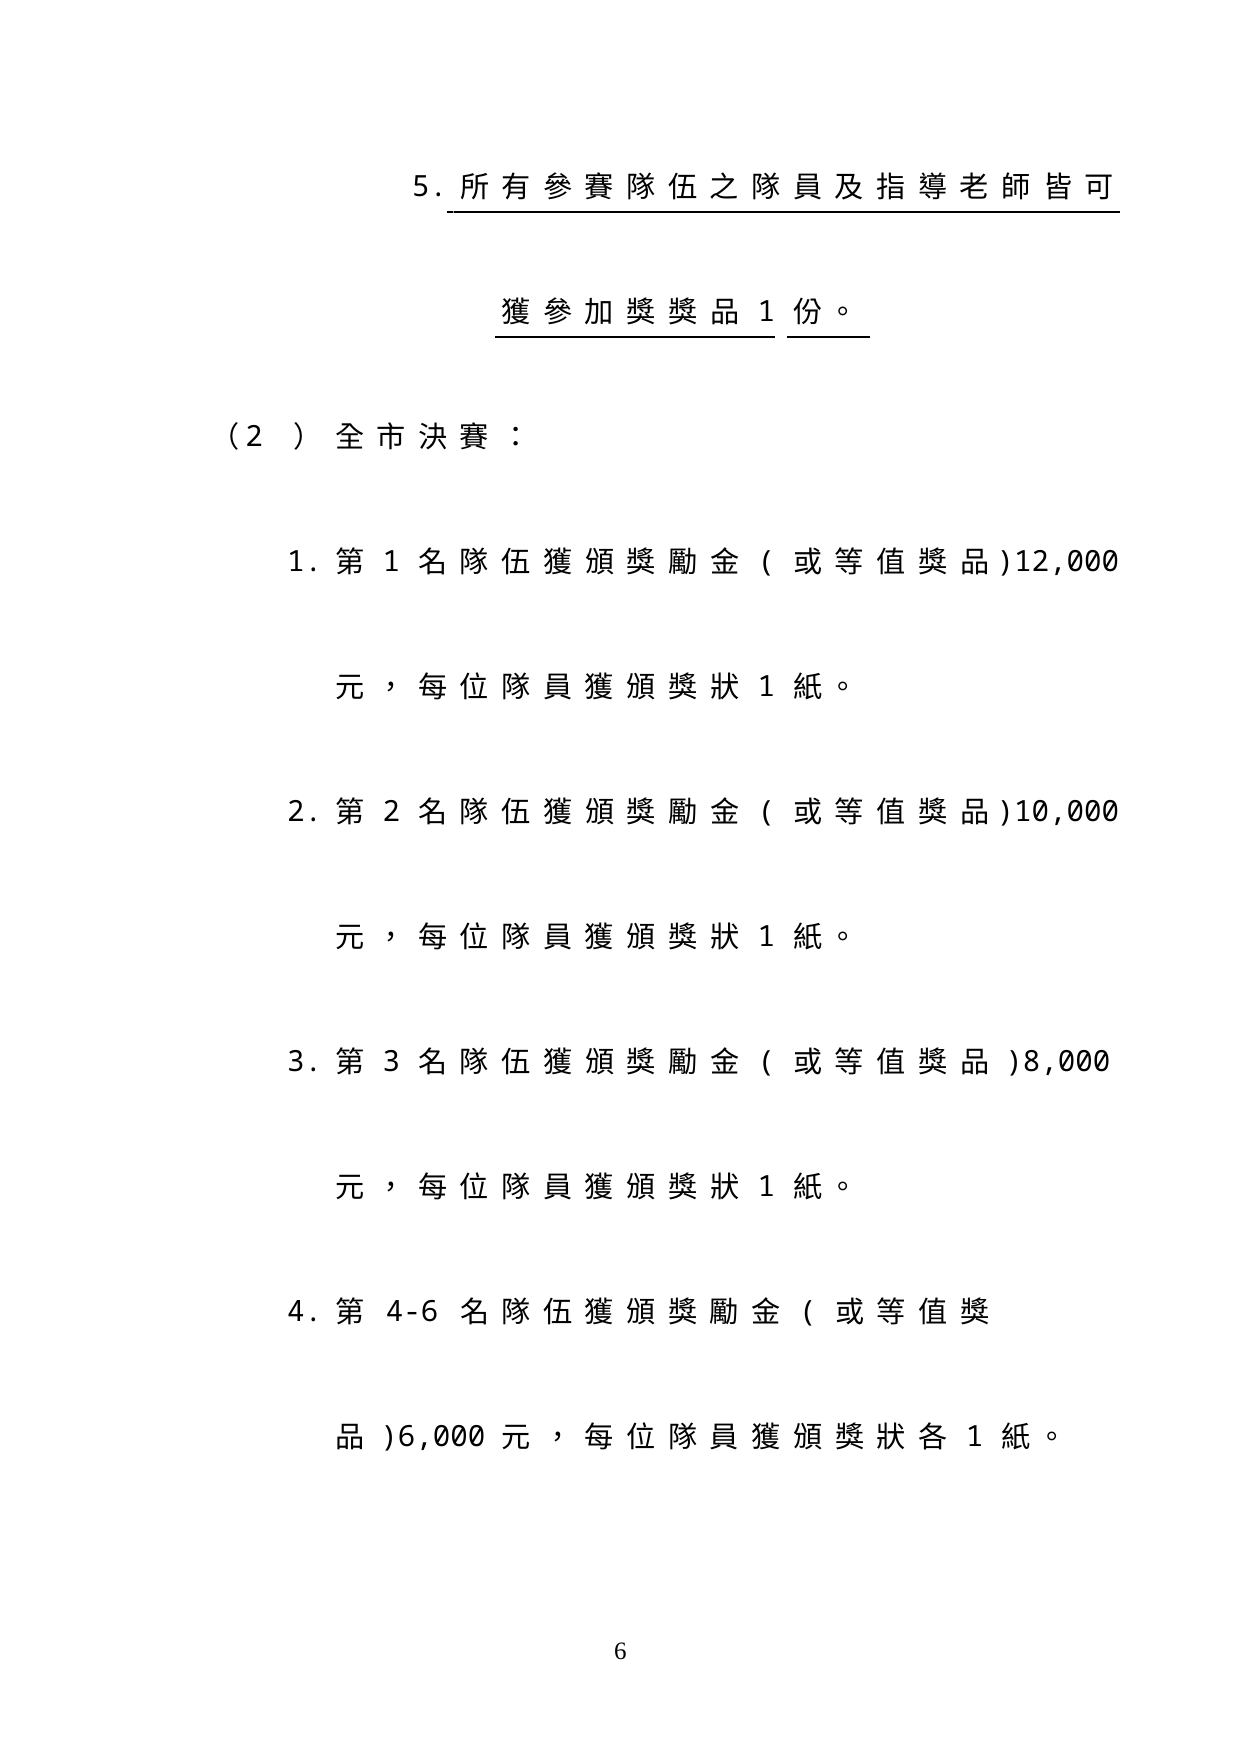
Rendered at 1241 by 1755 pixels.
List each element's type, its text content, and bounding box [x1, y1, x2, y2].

list 第1名隊伍獲頒獎勵金(或等值獎品)12,000元，每位隊員獲頒獎狀1紙。 [249, 487, 1120, 737]
list 全市決賽： [170, 362, 1120, 487]
list 第2名隊伍獲頒獎勵金(或等值獎品)10,000元，每位隊員獲頒獎狀1紙。 [249, 737, 1120, 987]
list 第3名隊伍獲頒獎勵金(或等值獎品)8,000元，每位隊員獲頒獎狀1紙。 [249, 987, 1120, 1237]
list 第4-6名隊伍獲頒獎勵金(或等值獎品)6,000元，每位隊員獲頒獎狀各1紙。 [249, 1237, 1120, 1487]
list 所有參賽隊伍之隊員及指導老師皆可獲參加獎獎品1份。 [378, 112, 1120, 362]
